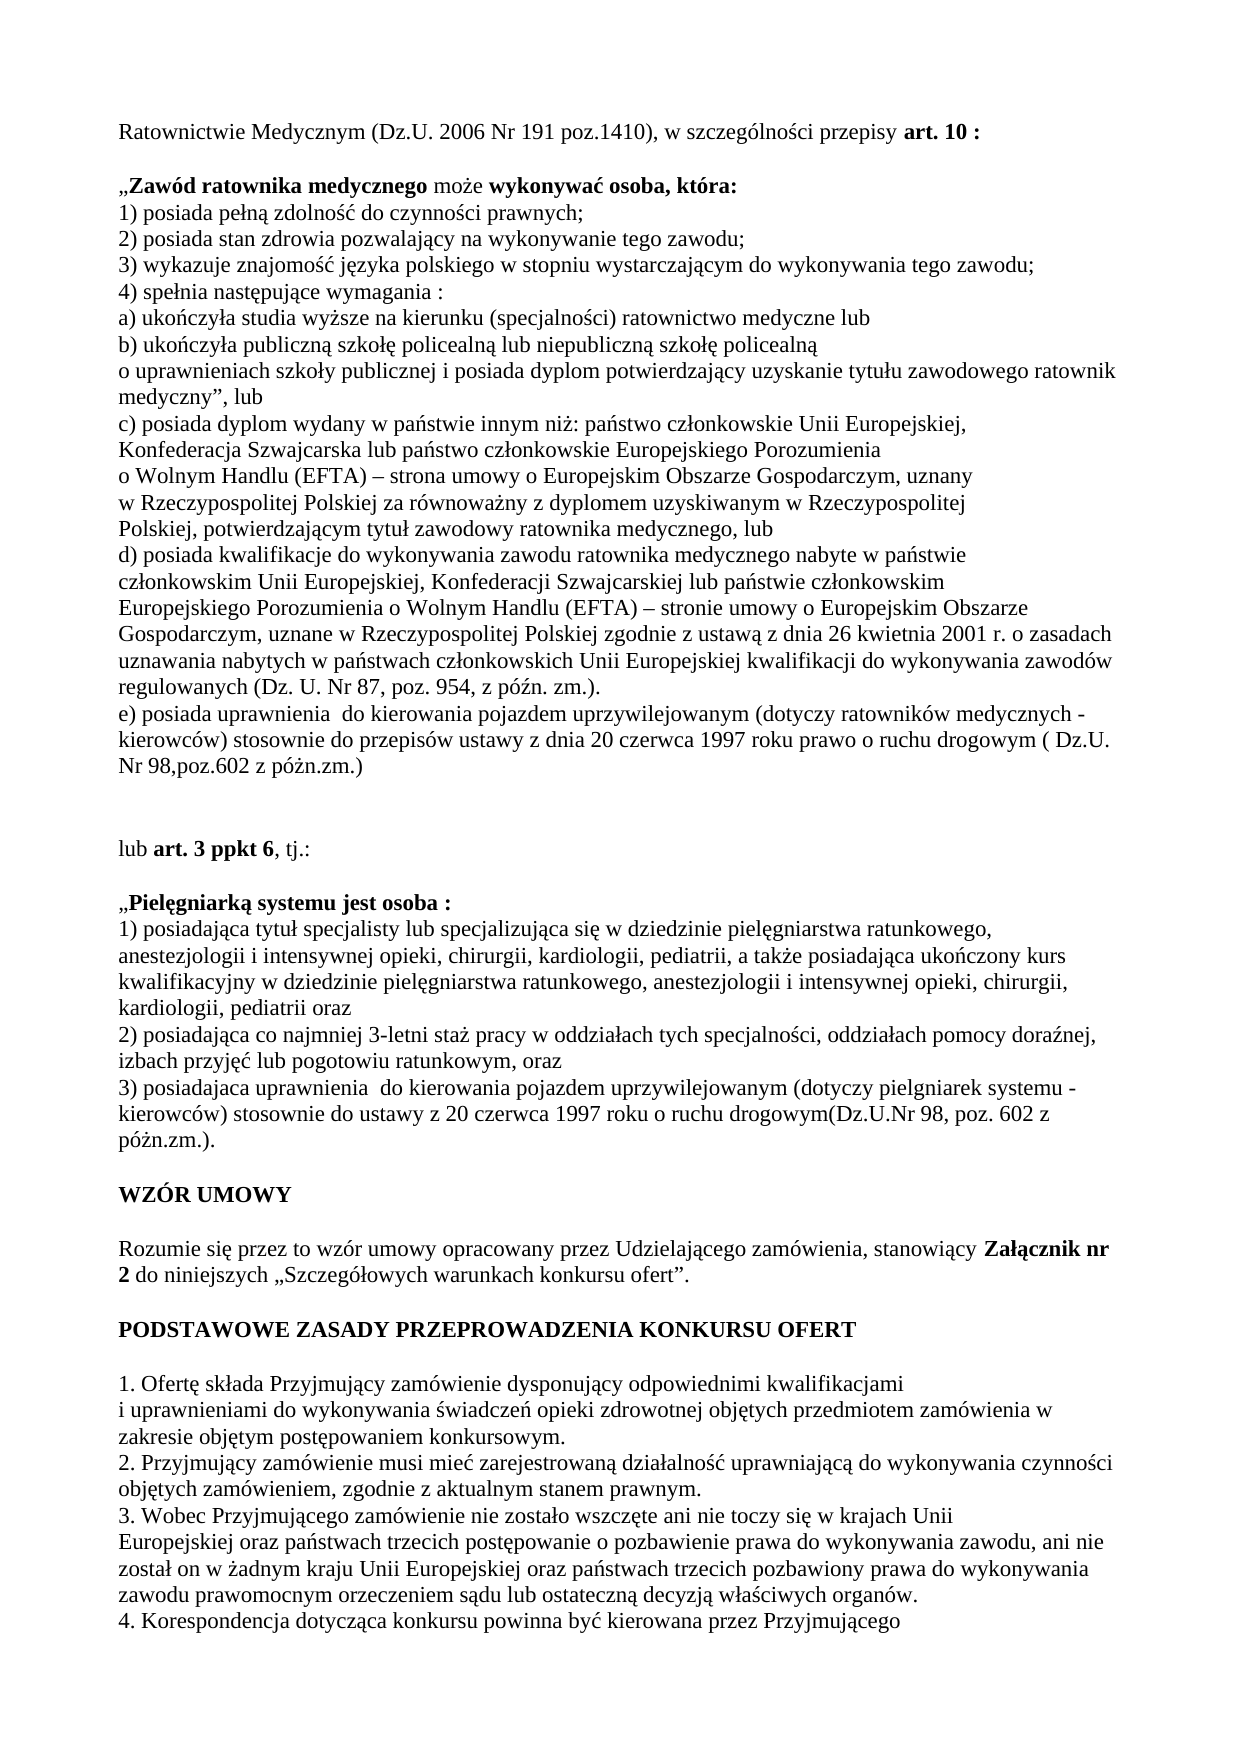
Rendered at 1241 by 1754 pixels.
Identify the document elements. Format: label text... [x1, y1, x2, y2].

text członkowskim Unii Europejskiej, Konfederacji Szwajcarskiej lub państwie członkowskim [118, 568, 1122, 594]
text Europejskiego Porozumienia o Wolnym Handlu (EFTA) – stronie umowy o Europejskim Obszarze Gospodarczym, uznane w Rzeczypospolitej Polskiej zgodnie z ustawą z dnia 26 kwietnia 2001 r. o zasadach uznawania nabytych w państwach członkowskich Unii Europejskiej kwalifikacji do wykonywania zawodów regulowanych (Dz. U. Nr 87, poz. 954, z późn. zm.). [118, 594, 1122, 699]
text Konfederacja Szwajcarska lub państwo członkowskie Europejskiego Porozumienia [118, 436, 1122, 462]
text c) posiada dyplom wydany w państwie innym niż: państwo członkowskie Unii Europejskiej, [118, 410, 1122, 436]
text 2) posiadająca co najmniej 3-letni staż pracy w oddziałach tych specjalności, oddziałach pomocy doraźnej, izbach przyjęć lub pogotowiu ratunkowym, oraz [118, 1021, 1122, 1073]
text Rozumie się przez to wzór umowy opracowany przez Udzielającego zamówienia, stanowiący Załącznik nr 2 do niniejszych „Szczegółowych warunkach konkursu ofert”. [118, 1235, 1122, 1288]
text „Pielęgniarką systemu jest osoba : [118, 889, 1122, 915]
text 4. Korespondencja dotycząca konkursu powinna być kierowana przez Przyjmującego [118, 1607, 1122, 1634]
text d) posiada kwalifikacje do wykonywania zawodu ratownika medycznego nabyte w państwie [118, 541, 1122, 568]
text PODSTAWOWE ZASADY PRZEPROWADZENIA KONKURSU OFERT [118, 1316, 1122, 1342]
text 1. Ofertę składa Przyjmujący zamówienie dysponujący odpowiednimi kwalifikacjami [118, 1370, 1122, 1396]
text 3. Wobec Przyjmującego zamówienie nie zostało wszczęte ani nie toczy się w krajach Unii [118, 1502, 1122, 1528]
text w Rzeczypospolitej Polskiej za równoważny z dyplomem uzyskiwanym w Rzeczypospolitej [118, 489, 1122, 515]
text b) ukończyła publiczną szkołę policealną lub niepubliczną szkołę policealną [118, 331, 1122, 357]
text WZÓR UMOWY [118, 1181, 1122, 1207]
text a) ukończyła studia wyższe na kierunku (specjalności) ratownictwo medyczne lub [118, 304, 1122, 331]
text Europejskiej oraz państwach trzecich postępowanie o pozbawienie prawa do wykonywania zawodu, ani nie został on w żadnym kraju Unii Europejskiej oraz państwach trzecich pozbawiony prawa do wykonywania zawodu prawomocnym orzeczeniem sądu lub ostateczną decyzją właściwych organów. [118, 1528, 1122, 1607]
text Ratownictwie Medycznym (Dz.U. 2006 Nr 191 poz.1410), w szczególności przepisy art. 10 : [118, 118, 1122, 144]
text 2) posiada stan zdrowia pozwalający na wykonywanie tego zawodu; [118, 225, 1122, 252]
text o uprawnieniach szkoły publicznej i posiada dyplom potwierdzający uzyskanie tytułu zawodowego ratownik medyczny”, lub [118, 357, 1122, 410]
text i uprawnieniami do wykonywania świadczeń opieki zdrowotnej objętych przedmiotem zamówienia w zakresie objętym postępowaniem konkursowym. [118, 1396, 1122, 1449]
text „Zawód ratownika medycznego może wykonywać osoba, która: [118, 172, 1122, 199]
text 3) wykazuje znajomość języka polskiego w stopniu wystarczającym do wykonywania tego zawodu; [118, 252, 1122, 278]
text 1) posiadająca tytuł specjalisty lub specjalizująca się w dziedzinie pielęgniarstwa ratunkowego, anestezjologii i intensywnej opieki, chirurgii, kardiologii, pediatrii, a także posiadająca ukończony kurs kwalifikacyjny w dziedzinie pielęgniarstwa ratunkowego, anestezjologii i intensywnej opieki, chirurgii, kardiologii, pediatrii oraz [118, 915, 1122, 1021]
text 1) posiada pełną zdolność do czynności prawnych; [118, 199, 1122, 225]
text 2. Przyjmujący zamówienie musi mieć zarejestrowaną działalność uprawniającą do wykonywania czynności objętych zamówieniem, zgodnie z aktualnym stanem prawnym. [118, 1449, 1122, 1502]
text Polskiej, potwierdzającym tytuł zawodowy ratownika medycznego, lub [118, 515, 1122, 541]
text lub art. 3 ppkt 6, tj.: [118, 835, 1122, 861]
text 4) spełnia następujące wymagania : [118, 278, 1122, 304]
text e) posiada uprawnienia do kierowania pojazdem uprzywilejowanym (dotyczy ratowników medycznych - kierowców) stosownie do przepisów ustawy z dnia 20 czerwca 1997 roku prawo o ruchu drogowym ( Dz.U. Nr 98,poz.602 z póżn.zm.) [118, 699, 1122, 779]
text 3) posiadajaca uprawnienia do kierowania pojazdem uprzywilejowanym (dotyczy pielgniarek systemu - kierowców) stosownie do ustawy z 20 czerwca 1997 roku o ruchu drogowym(Dz.U.Nr 98, poz. 602 z póżn.zm.). [118, 1073, 1122, 1153]
text o Wolnym Handlu (EFTA) – strona umowy o Europejskim Obszarze Gospodarczym, uznany [118, 462, 1122, 489]
